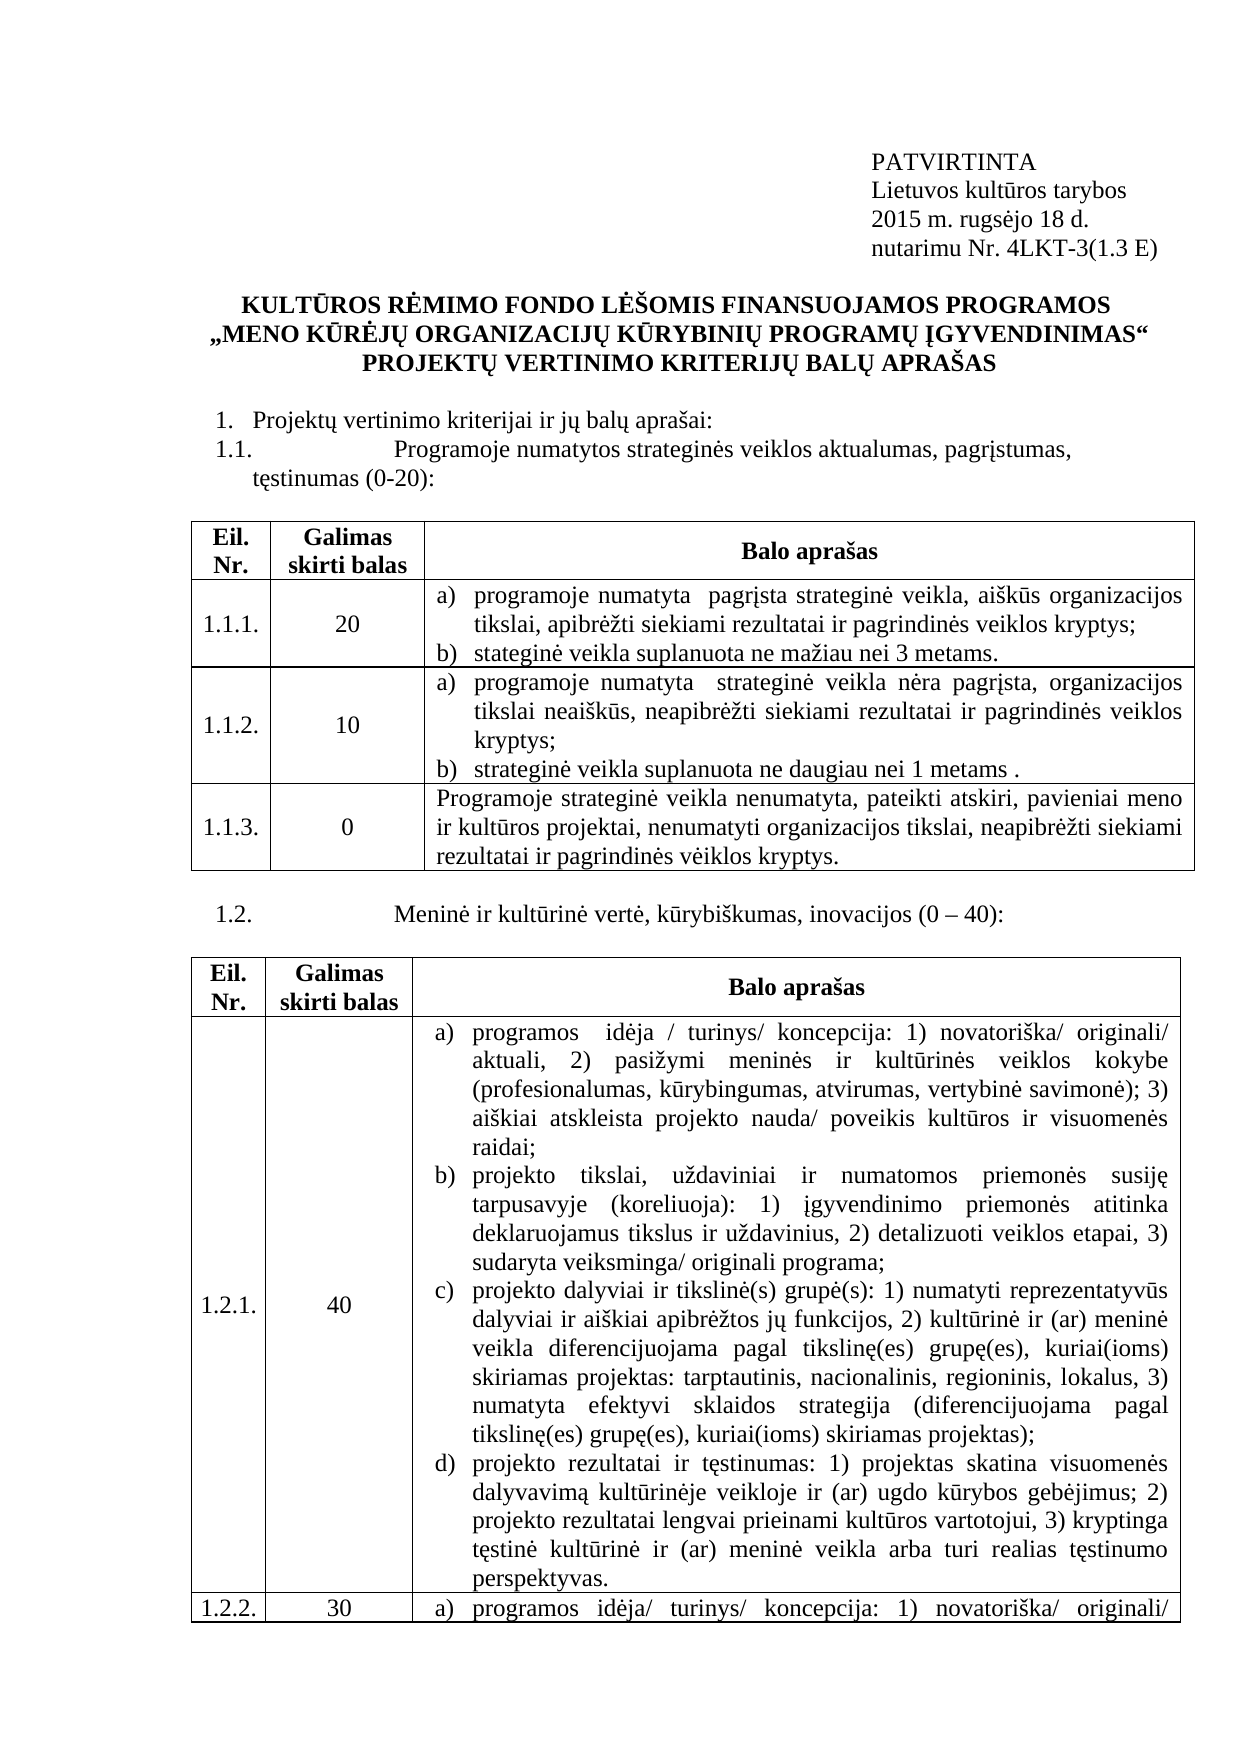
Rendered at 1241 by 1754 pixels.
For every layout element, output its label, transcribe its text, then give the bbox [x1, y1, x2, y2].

table_header Eil. Nr. [192, 958, 265, 1016]
table_header Galimas skirti balas [266, 958, 412, 1016]
table_cell 1.1.3. [192, 784, 270, 870]
table_cell 30 [266, 1593, 412, 1621]
table_header Eil. Nr. [192, 522, 270, 579]
table_cell a) programos idėja/ turinys/ koncepcija: 1) novatoriška/ originali/ [413, 1593, 1180, 1621]
text KULTŪROS RĖMIMO FONDO LĖŠOMIS FINANSUOJAMOS PROGRAMOS [177, 291, 1181, 319]
table_cell a) programoje numatyta pagrįsta strateginė veikla, aiškūs organizacijos tikslai, apibrėžti siekiami rezultatai ir pagrindinės veiklos kryptys; b) stateginė veikla suplanuota ne mažiau nei 3 metams. [425, 580, 1194, 666]
table_cell 1.2.2. [192, 1593, 265, 1621]
table_cell a) programoje numatyta strateginė veikla nėra pagrįsta, organizacijos tikslai neaiškūs, neapibrėžti siekiami rezultatai ir pagrindinės veiklos kryptys; b) strateginė veikla suplanuota ne daugiau nei 1 metams . [425, 668, 1194, 782]
table_cell 20 [271, 580, 424, 666]
text 1. Projektų vertinimo kriterijai ir jų balų aprašai: [215, 406, 1181, 434]
table_cell 1.1.1. [192, 580, 270, 666]
table_header Balo aprašas [425, 522, 1194, 579]
table_header Balo aprašas [413, 958, 1180, 1016]
text Lietuvos kultūros tarybos [177, 176, 1181, 204]
table_cell 0 [271, 784, 424, 870]
text 1.2. Meninė ir kultūrinė vertė, kūrybiškumas, inovacijos (0 – 40): [215, 899, 1181, 928]
table_header Galimas skirti balas [271, 522, 424, 579]
text 1.1. Programoje numatytos strateginės veiklos aktualumas, pagrįstumas, tęstinumas (0-20): [215, 434, 1181, 492]
table_cell Programoje strateginė veikla nenumatyta, pateikti atskiri, pavieniai meno ir kultūros projektai, nenumatyti organizacijos tikslai, neapibrėžti siekiami rezultatai ir pagrindinės vėiklos kryptys. [425, 784, 1194, 870]
text „MENO KŪRĖJŲ ORGANIZACIJŲ KŪRYBINIŲ PROGRAMŲ ĮGYVENDINIMAS“ PROJEKTŲ VERTINIMO KRITERIJŲ BALŲ APRAŠAS [177, 319, 1181, 377]
table_cell 1.2.1. [192, 1017, 265, 1592]
table_cell 40 [266, 1017, 412, 1592]
table_cell 1.1.2. [192, 668, 270, 782]
table_cell 10 [271, 668, 424, 782]
table_cell a) programos idėja / turinys/ koncepcija: 1) novatoriška/ originali/ aktuali, 2) pasižymi meninės ir kultūrinės veiklos kokybe (profesionalumas, kūrybingumas, atvirumas, vertybinė savimonė); 3) aiškiai atskleista projekto nauda/ poveikis kultūros ir visuomenės raidai; b) projekto tikslai, uždaviniai ir numatomos priemonės susiję tarpusavyje (koreliuoja): 1) įgyvendinimo priemonės atitinka deklaruojamus tikslus ir uždavinius, 2) detalizuoti veiklos etapai, 3) sudaryta veiksminga/ originali programa; c) projekto dalyviai ir tikslinė(s) grupė(s): 1) numatyti reprezentatyvūs dalyviai ir aiškiai apibrėžtos jų funkcijos, 2) kultūrinė ir (ar) meninė veikla diferencijuojama pagal tikslinę(es) grupę(es), kuriai(ioms) skiriamas projektas: tarptautinis, nacionalinis, regioninis, lokalus, 3) numatyta efektyvi sklaidos strategija (diferencijuojama pagal tikslinę(es) grupę(es), kuriai(ioms) skiriamas projektas); d) projekto rezultatai ir tęstinumas: 1) projektas skatina visuomenės dalyvavimą kultūrinėje veikloje ir (ar) ugdo kūrybos gebėjimus; 2) projekto rezultatai lengvai prieinami kultūros vartotojui, 3) kryptinga tęstinė kultūrinė ir (ar) meninė veikla arba turi realias tęstinumo perspektyvas. [413, 1017, 1180, 1592]
text PATVIRTINTA [177, 147, 1181, 176]
text 2015 m. rugsėjo 18 d. nutarimu Nr. 4LKT-3(1.3 E) [871, 204, 1181, 262]
